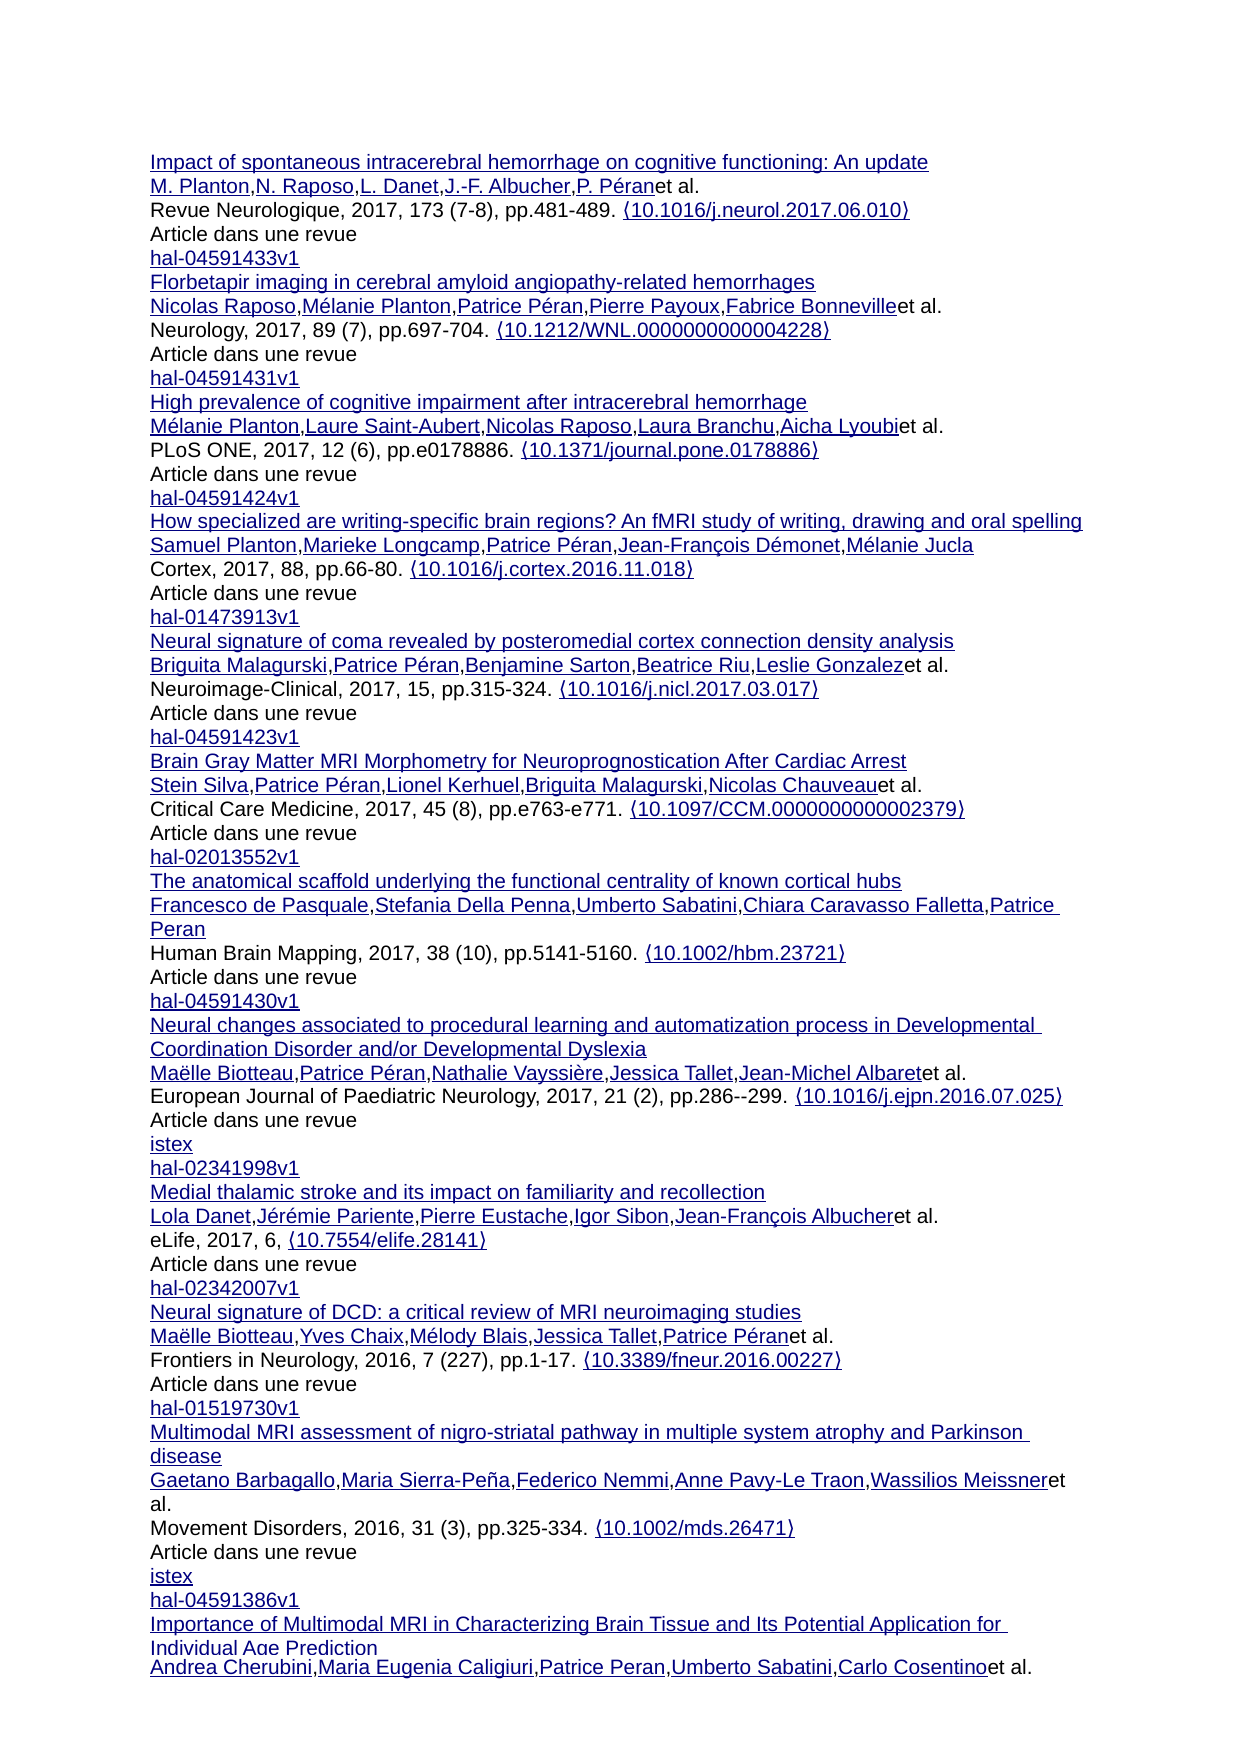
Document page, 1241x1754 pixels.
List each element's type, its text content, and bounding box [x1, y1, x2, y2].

table_cell Florbetapir imaging in cerebral amyloid angiopathy-related hemorrhages Nicolas Raposo,Mélanie Planton,Patrice Péran,Pierre Payoux,Fabrice Bonnevilleet al. Neurology, 2017, 89 (7), pp.697-704. ⟨10.1212/WNL.0000000000004228⟩ Article dans une revue hal-04591431v1 [150, 270, 1090, 389]
table_cell High prevalence of cognitive impairment after intracerebral hemorrhage Mélanie Planton,Laure Saint-Aubert,Nicolas Raposo,Laura Branchu,Aicha Lyoubiet al. PLoS ONE, 2017, 12 (6), pp.e0178886. ⟨10.1371/journal.pone.0178886⟩ Article dans une revue hal-04591424v1 [150, 390, 1090, 509]
table_cell Multimodal MRI assessment of nigro-striatal pathway in multiple system atrophy and Parkinson disease Gaetano Barbagallo,Maria Sierra-Peña,Federico Nemmi,Anne Pavy-Le Traon,Wassilios Meissneret al. Movement Disorders, 2016, 31 (3), pp.325-334. ⟨10.1002/mds.26471⟩ Article dans une revue istex hal-04591386v1 [150, 1420, 1090, 1611]
table_cell Brain Gray Matter MRI Morphometry for Neuroprognostication After Cardiac Arrest Stein Silva,Patrice Péran,Lionel Kerhuel,Briguita Malagurski,Nicolas Chauveauet al. Critical Care Medicine, 2017, 45 (8), pp.e763-e771. ⟨10.1097/CCM.0000000000002379⟩ Article dans une revue hal-02013552v1 [150, 749, 1090, 869]
table_cell Neural changes associated to procedural learning and automatization process in Developmental Coordination Disorder and/or Developmental Dyslexia Maëlle Biotteau,Patrice Péran,Nathalie Vayssière,Jessica Tallet,Jean-Michel Albaretet al. European Journal of Paediatric Neurology, 2017, 21 (2), pp.286--299. ⟨10.1016/j.ejpn.2016.07.025⟩ Article dans une revue istex hal-02341998v1 [150, 1013, 1090, 1180]
table_cell Impact of spontaneous intracerebral hemorrhage on cognitive functioning: An update M. Planton,N. Raposo,L. Danet,J.-F. Albucher,P. Péranet al. Revue Neurologique, 2017, 173 (7-8), pp.481-489. ⟨10.1016/j.neurol.2017.06.010⟩ Article dans une revue hal-04591433v1 [150, 150, 1090, 270]
table_cell Medial thalamic stroke and its impact on familiarity and recollection Lola Danet,Jérémie Pariente,Pierre Eustache,Igor Sibon,Jean-François Albucheret al. eLife, 2017, 6, ⟨10.7554/elife.28141⟩ Article dans une revue hal-02342007v1 [150, 1180, 1090, 1300]
table_cell Importance of Multimodal MRI in Characterizing Brain Tissue and Its Potential Application for Individual Age Prediction Andrea Cherubini,Maria Eugenia Caligiuri,Patrice Peran,Umberto Sabatini,Carlo Cosentinoet al. [150, 1611, 1090, 1679]
table_cell The anatomical scaffold underlying the functional centrality of known cortical hubs Francesco de Pasquale,Stefania Della Penna,Umberto Sabatini,Chiara Caravasso Falletta,Patrice Peran Human Brain Mapping, 2017, 38 (10), pp.5141-5160. ⟨10.1002/hbm.23721⟩ Article dans une revue hal-04591430v1 [150, 869, 1090, 1012]
table_cell Neural signature of coma revealed by posteromedial cortex connection density analysis Briguita Malagurski,Patrice Péran,Benjamine Sarton,Beatrice Riu,Leslie Gonzalezet al. Neuroimage-Clinical, 2017, 15, pp.315-324. ⟨10.1016/j.nicl.2017.03.017⟩ Article dans une revue hal-04591423v1 [150, 629, 1090, 749]
table_cell How specialized are writing-specific brain regions? An fMRI study of writing, drawing and oral spelling Samuel Planton,Marieke Longcamp,Patrice Péran,Jean-François Démonet,Mélanie Jucla Cortex, 2017, 88, pp.66-80. ⟨10.1016/j.cortex.2016.11.018⟩ Article dans une revue hal-01473913v1 [150, 509, 1090, 629]
table_cell Neural signature of DCD: a critical review of MRI neuroimaging studies Maëlle Biotteau,Yves Chaix,Mélody Blais,Jessica Tallet,Patrice Péranet al. Frontiers in Neurology, 2016, 7 (227), pp.1-17. ⟨10.3389/fneur.2016.00227⟩ Article dans une revue hal-01519730v1 [150, 1300, 1090, 1420]
